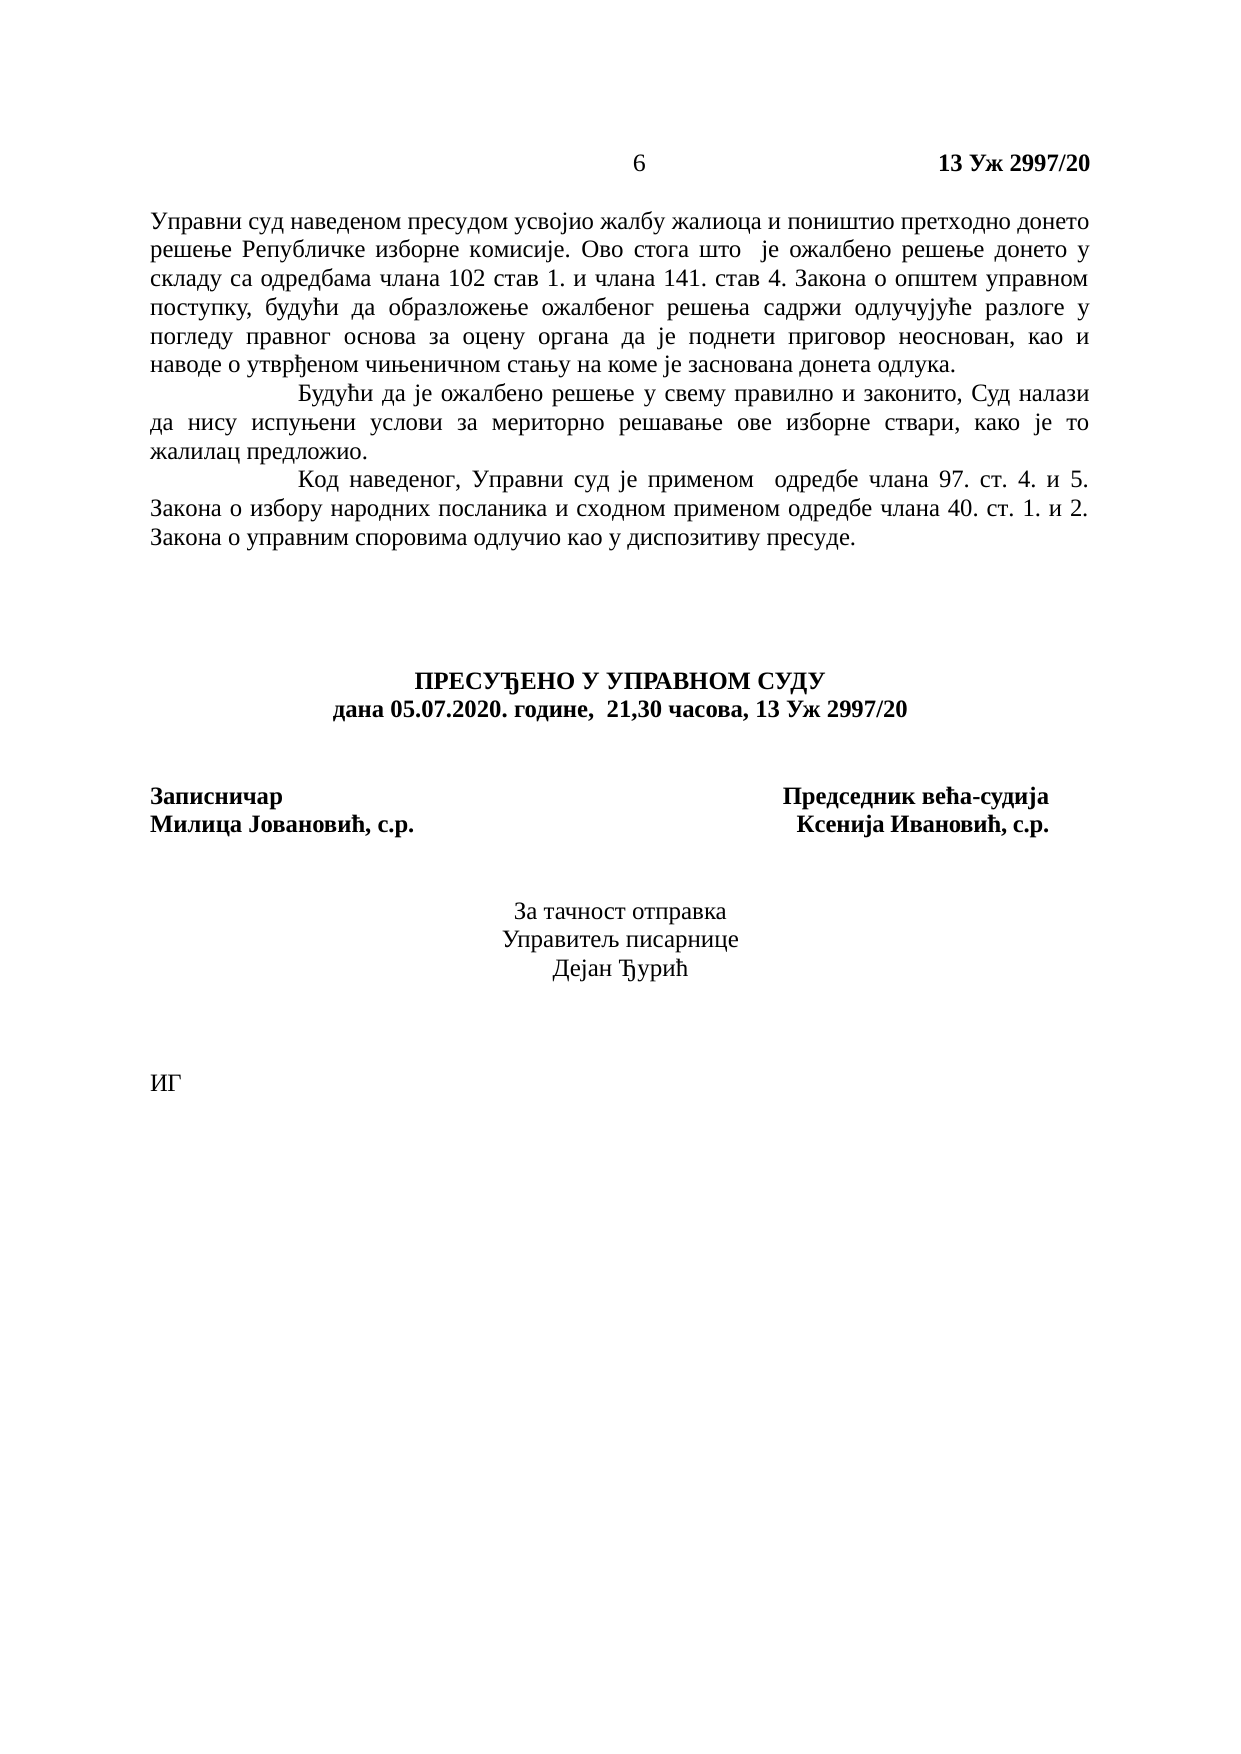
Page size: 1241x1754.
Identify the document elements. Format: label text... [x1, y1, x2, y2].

text За тачност отправка [150, 896, 1090, 924]
text Управни суд наведеном пресудом усвојио жалбу жалиоца и поништио претходно донето решење Републичке изборне комисије. Ово стога што је ожалбено решење донето у складу са одредбама члана 102 став 1. и члана 141. став 4. Закона о општем управном поступку, будући да образложење ожалбеног решења садржи одлучујуће разлоге у погледу правног основа за оцену органа да је поднети приговор неоснован, као и наводе о утврђеном чињеничном стању на коме је заснована донета одлука. [150, 206, 1090, 378]
text Дејан Ђурић [150, 953, 1090, 982]
text дана 05.07.2020. године, 21,30 часова, 13 Уж 2997/20 [150, 694, 1090, 723]
text ПРЕСУЂЕНО У УПРАВНОМ СУДУ [150, 666, 1090, 694]
text Будући да је ожалбено решење у свему правилно и законито, Суд налази да нису испуњени услови за мериторно решавање ове изборне ствари, како је то жалилац предложио. [150, 378, 1090, 464]
text Код наведеног, Управни суд је применом одредбе члана 97. ст. 4. и 5. Закона о избору народних посланика и сходном применом одредбе члана 40. ст. 1. и 2. Закона о управним споровима одлучио као у диспозитиву пресуде. [150, 464, 1090, 551]
text ИГ [150, 1068, 1090, 1097]
text Записничар Председник већа-судија [150, 781, 1090, 809]
text Милица Јовановић, с.р. Ксенија Ивановић, с.р. [150, 809, 1090, 838]
text Управитељ писарнице [150, 924, 1090, 953]
